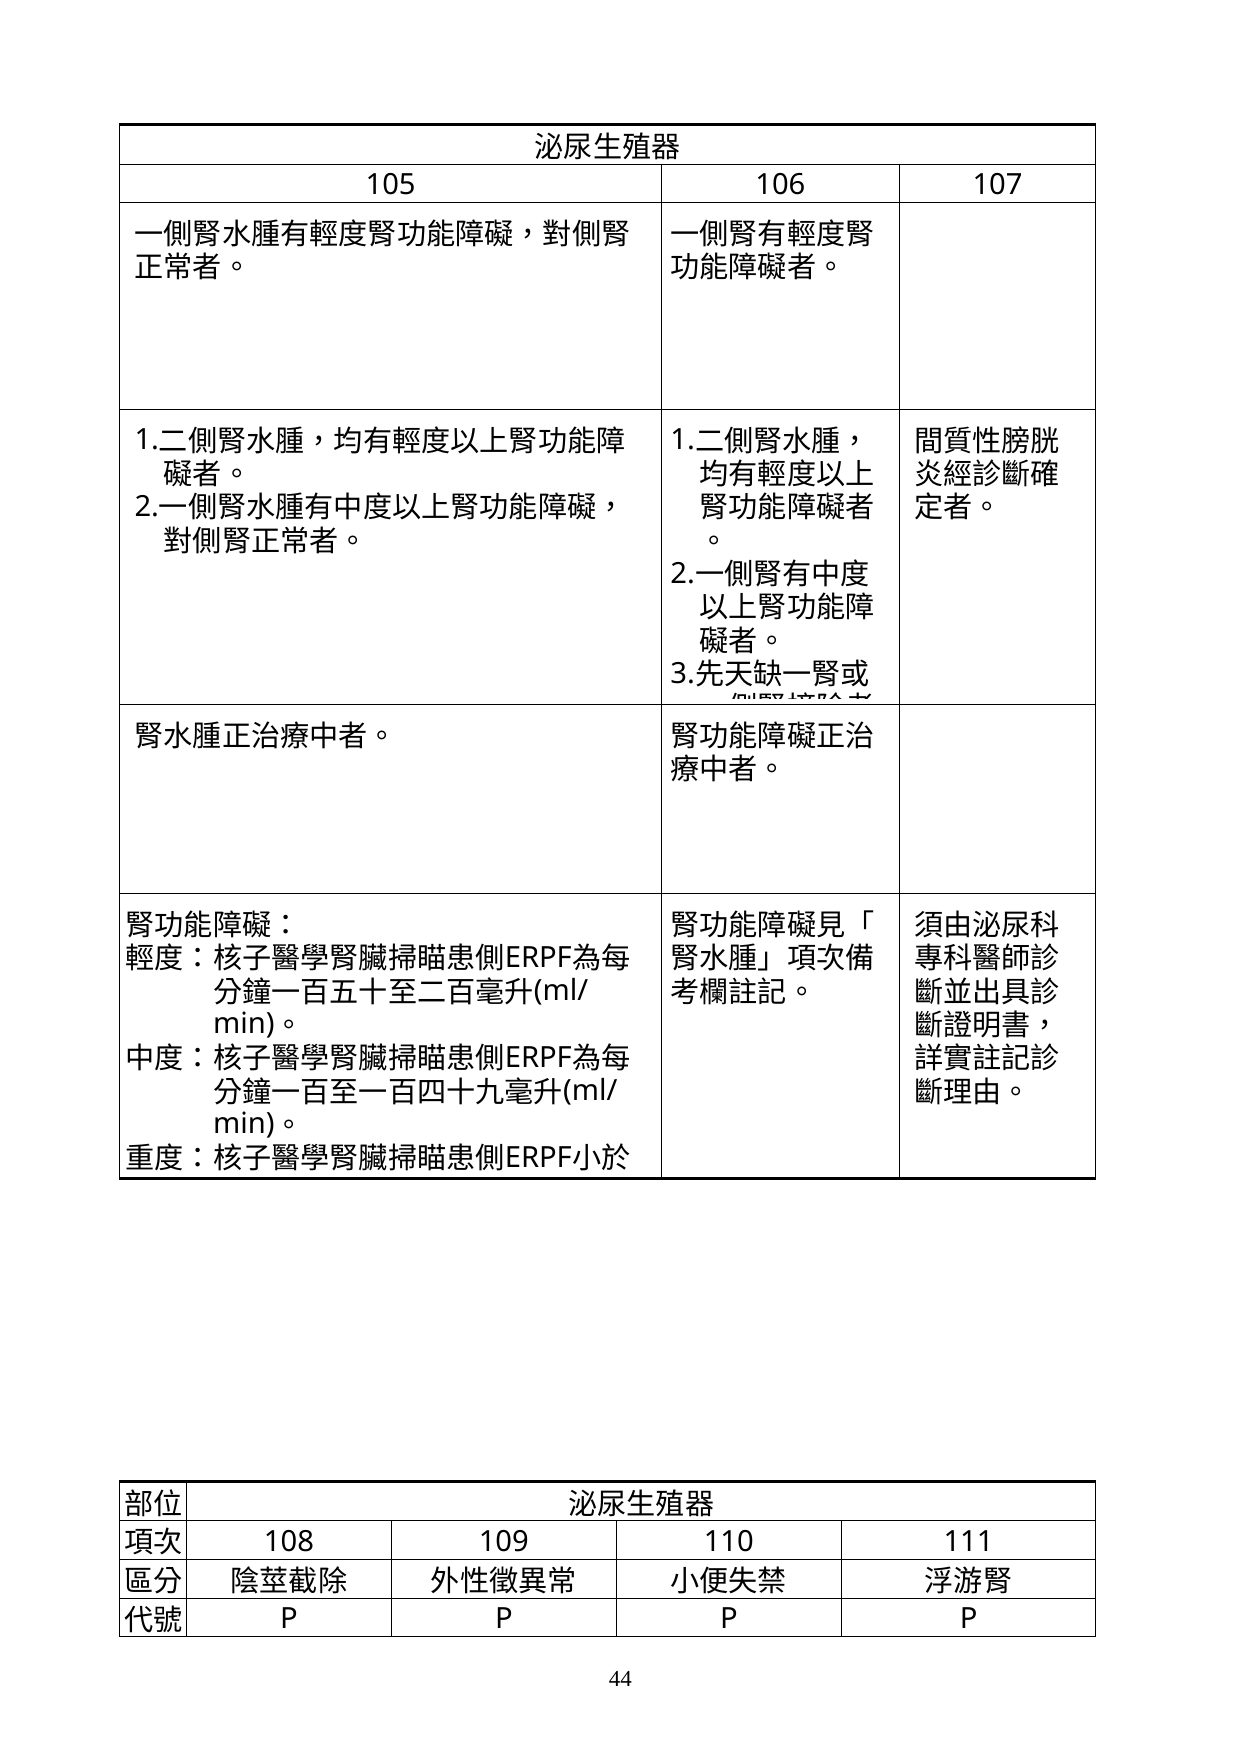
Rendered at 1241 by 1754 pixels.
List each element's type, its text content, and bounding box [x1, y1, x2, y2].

table_cell 105 [120, 165, 661, 202]
table_cell 一側腎有輕度腎功能障礙者。 [662, 203, 899, 409]
table_cell 106 [662, 165, 899, 202]
table_cell P [617, 1599, 841, 1636]
table_cell 108 [187, 1521, 391, 1559]
table_header 泌尿生殖器 [120, 126, 1095, 163]
table_header 泌尿生殖器 [187, 1483, 1095, 1520]
table_cell 1.二側腎水腫，均有輕度以上腎功能障礙者。 2.一側腎有中度以上腎功能障礙者。 3.先天缺一腎或一側腎摘除者。 [662, 410, 899, 704]
table_cell 間質性膀胱炎經診斷確定者。 [900, 410, 1095, 704]
table_cell P [392, 1599, 616, 1636]
table_cell 代號 [120, 1599, 186, 1636]
table_cell 腎水腫正治療中者。 [120, 705, 661, 893]
table_cell P [187, 1599, 391, 1636]
table_cell 111 [842, 1521, 1095, 1559]
table_cell [900, 203, 1095, 409]
table_cell 區分 [120, 1560, 186, 1597]
table_cell 陰莖截除 [187, 1560, 391, 1597]
table_cell 小便失禁 [617, 1560, 841, 1597]
table_cell 一側腎水腫有輕度腎功能障礙，對側腎正常者。 [120, 203, 661, 409]
table_cell 項次 [120, 1521, 186, 1559]
table_cell 腎功能障礙正治療中者。 [662, 705, 899, 893]
table_cell 浮游腎 [842, 1560, 1095, 1597]
table_cell 107 [900, 165, 1095, 202]
table_cell 110 [617, 1521, 841, 1559]
table_header 部位 [120, 1483, 186, 1520]
table_cell 腎功能障礙： 輕度：核子醫學腎臟掃瞄患側ERPF為每分鐘一百五十至二百毫升(ml/min)。 中度：核子醫學腎臟掃瞄患側ERPF為每分鐘一百至一百四十九毫升(ml/min)。 重度：核子醫學腎臟掃瞄患側ERPF小於每分鐘一百毫升(ml/min)。 [120, 894, 661, 1177]
table_cell 腎功能障礙見「腎水腫」項次備考欄註記。 [662, 894, 899, 1177]
table_cell P [842, 1599, 1095, 1636]
table_cell 外性徵異常 [392, 1560, 616, 1597]
table_cell 109 [392, 1521, 616, 1559]
table_cell 須由泌尿科專科醫師診斷並出具診斷證明書，詳實註記診斷理由。 [900, 894, 1095, 1177]
table_cell 1.二側腎水腫，均有輕度以上腎功能障礙者。 2.一側腎水腫有中度以上腎功能障礙，對側腎正常者。 [120, 410, 661, 704]
table_cell [900, 705, 1095, 893]
